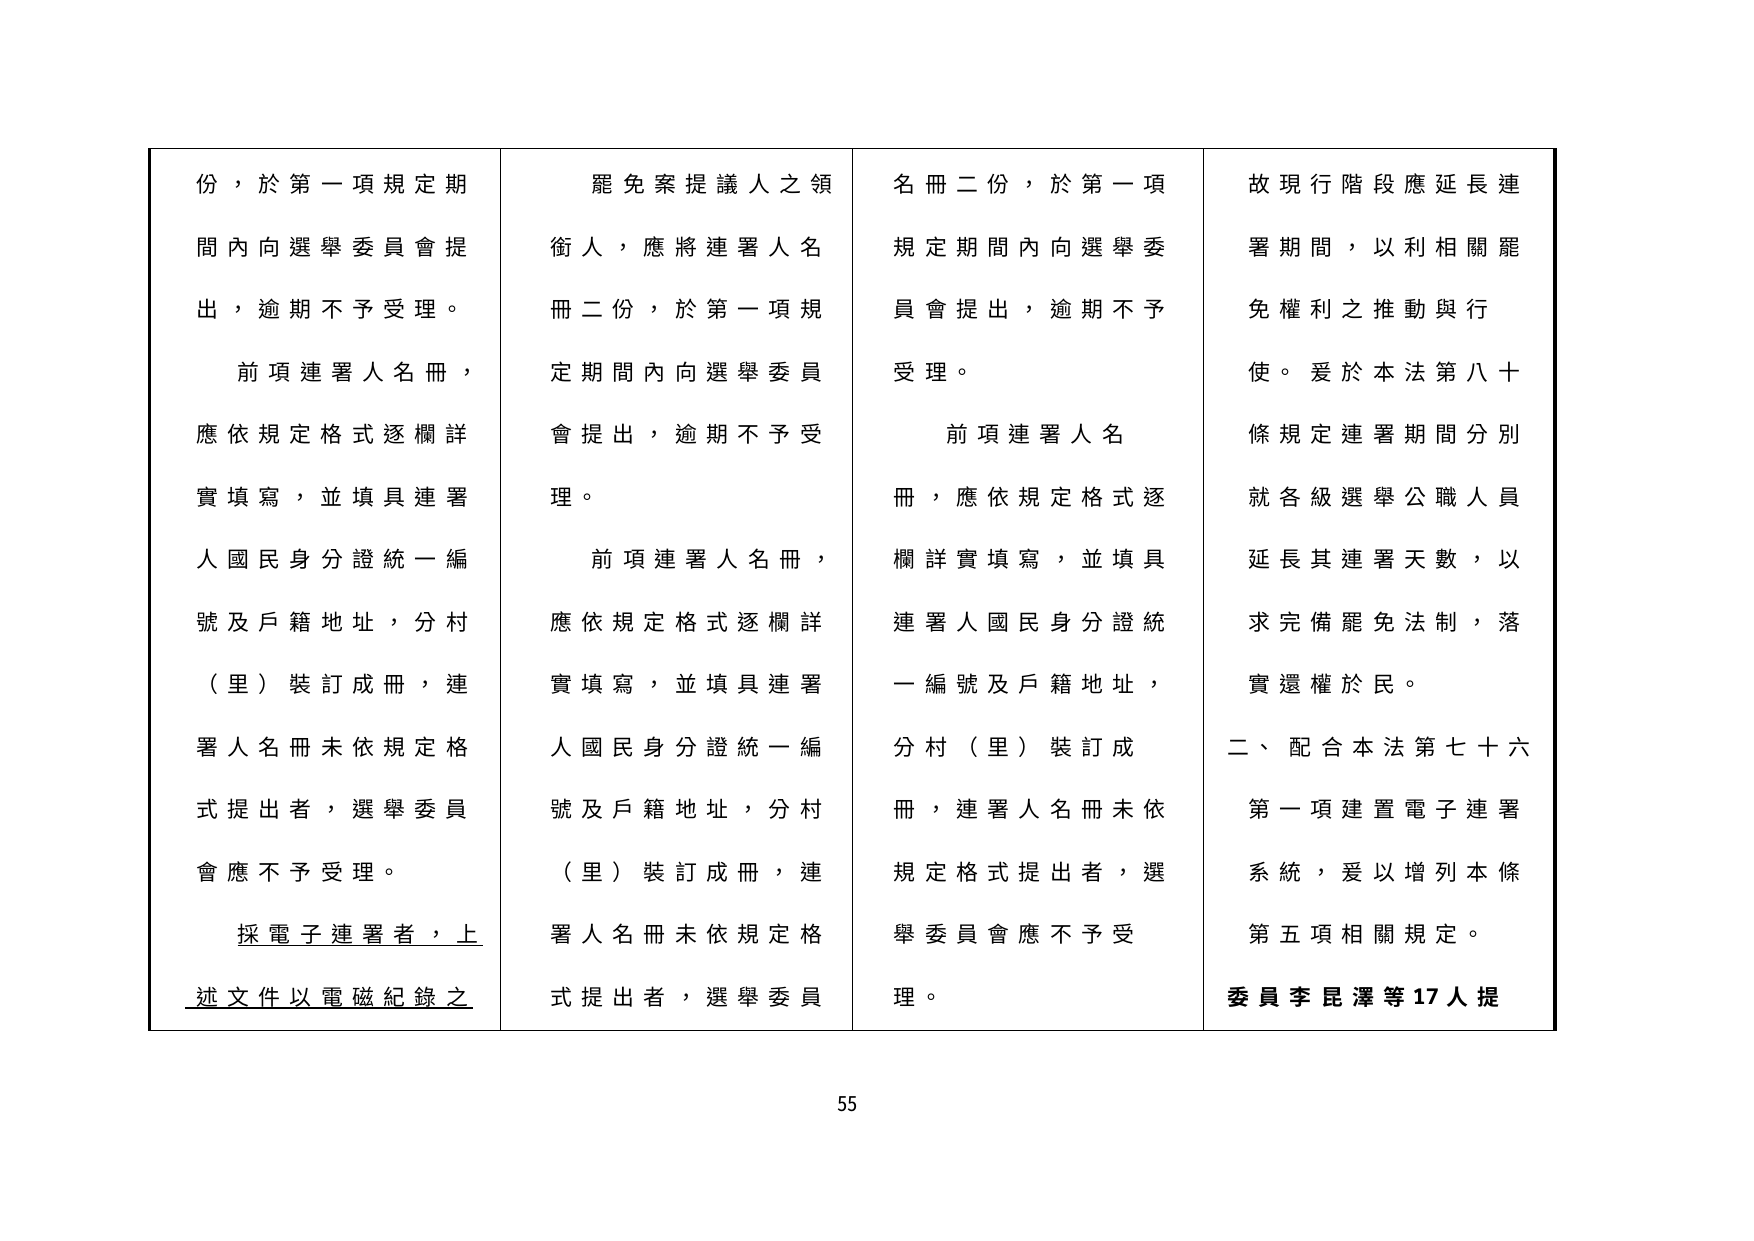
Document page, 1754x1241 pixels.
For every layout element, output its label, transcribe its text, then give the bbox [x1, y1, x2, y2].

table_cell 份，於第一項規定期間內向選舉委員會提出，逾期不予受理。 前項連署人名冊，應依規定格式逐欄詳實填寫，並填具連署人國民身分證統一編號及戶籍地址，分村（里）裝訂成冊，連署人名冊未依規定格式提出者，選舉委員會應不予受理。 採電子連署者，上述文件以電磁紀錄之 [151, 149, 500, 1030]
table_cell 名冊二份，於第一項規定期間內向選舉委員會提出，逾期不予受理。 前項連署人名冊，應依規定格式逐欄詳實填寫，並填具連署人國民身分證統一編號及戶籍地址，分村（里）裝訂成冊，連署人名冊未依規定格式提出者，選舉委員會應不予受理。 [853, 149, 1203, 1030]
table_cell 故現行階段應延長連署期間，以利相關罷免權利之推動與行使。爰於本法第八十條規定連署期間分別就各級選舉公職人員延長其連署天數，以求完備罷免法制，落實還權於民。 二、配合本法第七十六第一項建置電子連署系統，爰以增列本條第五項相關規定。 委員李昆澤等17人提 [1204, 149, 1553, 1030]
table_cell 罷免案提議人之領銜人，應將連署人名冊二份，於第一項規定期間內向選舉委員會提出，逾期不予受理。 前項連署人名冊，應依規定格式逐欄詳實填寫，並填具連署人國民身分證統一編號及戶籍地址，分村（里）裝訂成冊，連署人名冊未依規定格式提出者，選舉委員 [501, 149, 852, 1030]
